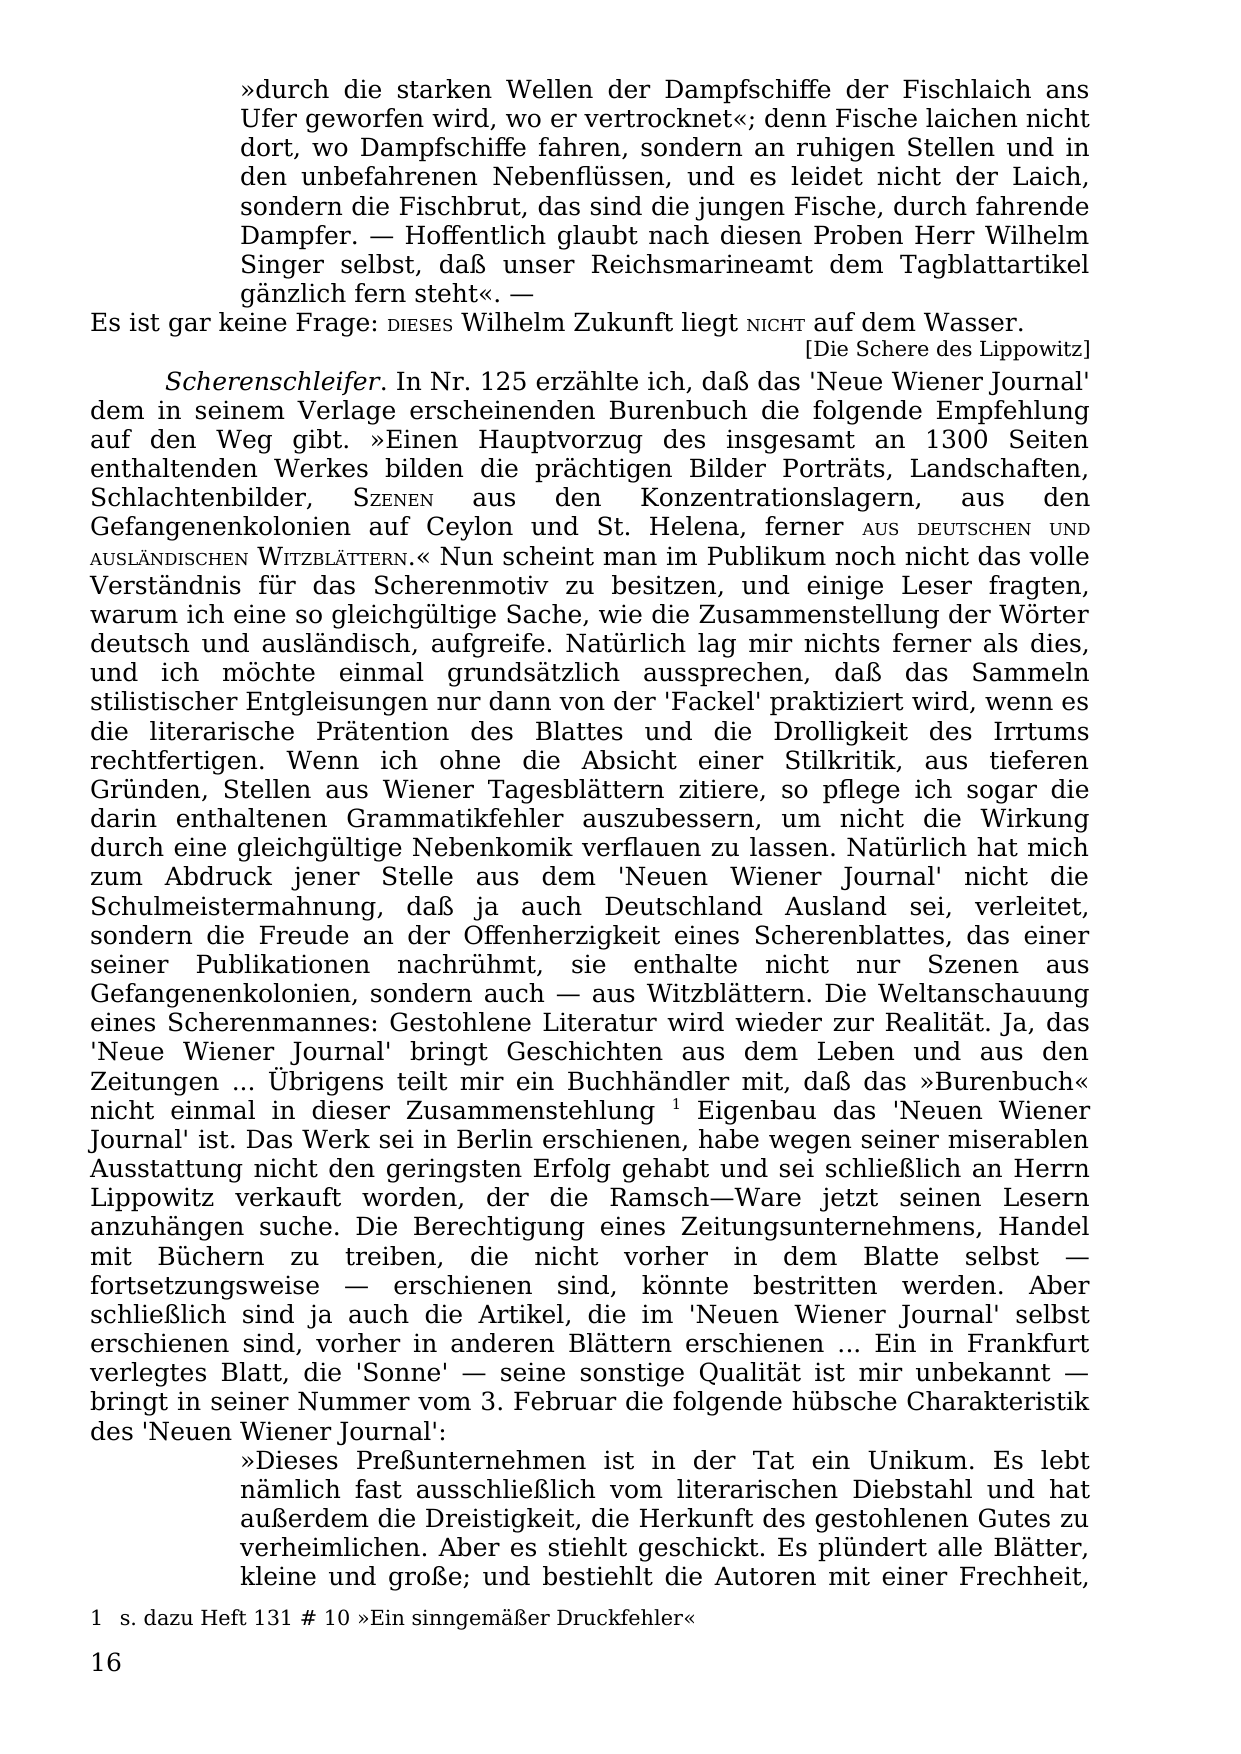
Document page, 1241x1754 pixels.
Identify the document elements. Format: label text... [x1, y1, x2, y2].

text »durch die starken Wellen der Dampfschiffe der Fischlaich ans Ufer geworfen wird, wo er vertrocknet«; denn Fische laichen nicht dort, wo Dampfschiffe fahren, sondern an ruhigen Stellen und in den unbefahrenen Nebenflüssen, und es leidet nicht der Laich, sondern die Fischbrut, das sind die jungen Fische, durch fahrende Dampfer. — Hoffentlich glaubt nach diesen Proben Herr Wilhelm Singer selbst, daß unser Reichsmarineamt dem Tagblattartikel gänzlich fern steht«. — [240, 75, 1091, 308]
text Es ist gar keine Frage: dieses Wilhelm Zukunft liegt nicht auf dem Wasser. [90, 308, 1091, 337]
text s. dazu Heft 131 # 10 »Ein sinngemäßer Druckfehler« [90, 1606, 1091, 1631]
text »Dieses Preßunternehmen ist in der Tat ein Unikum. Es lebt nämlich fast ausschließlich vom literarischen Diebstahl und hat außerdem die Dreistigkeit, die Herkunft des gestohlenen Gutes zu verheimlichen. Aber es stiehlt geschickt. Es plündert alle Blätter, kleine und große; und bestiehlt die Autoren mit einer Frechheit, [240, 1446, 1091, 1592]
text [Die Schere des Lippowitz] [90, 337, 1091, 362]
text Scherenschleifer. In Nr. 125 erzählte ich, daß das 'Neue Wiener Journal' dem in seinem Verlage erscheinenden Burenbuch die folgende Empfehlung auf den Weg gibt. »Einen Hauptvorzug des insgesamt an 1300 Seiten enthaltenden Werkes bilden die prächtigen Bilder Porträts, Landschaften, Schlachtenbilder, Szenen aus den Konzentrationslagern, aus den Gefangenenkolonien auf Ceylon und St. Helena, ferner aus deutschen und ausländischen Witzblättern.« Nun scheint man im Publikum noch nicht das volle Verständnis für das Scherenmotiv zu besitzen, und einige Leser fragten, warum ich eine so gleichgültige Sache, wie die Zusammenstellung der Wörter deutsch und ausländisch, aufgreife. Natürlich lag mir nichts ferner als dies, und ich möchte einmal grundsätzlich aussprechen, daß das Sammeln stilistischer Entgleisungen nur dann von der 'Fackel' praktiziert wird, wenn es die literarische Prätention des Blattes und die Drolligkeit des Irrtums rechtfertigen. Wenn ich ohne die Absicht einer Stilkritik, aus tieferen Gründen, Stellen aus Wiener Tagesblättern zitiere, so pflege ich sogar die darin enthaltenen Grammatikfehler auszubessern, um nicht die Wirkung durch eine gleichgültige Nebenkomik verflauen zu lassen. Natürlich hat mich zum Abdruck jener Stelle aus dem 'Neuen Wiener Journal' nicht die Schulmeistermahnung, daß ja auch Deutschland Ausland sei, verleitet, sondern die Freude an der Offenherzigkeit eines Scherenblattes, das einer seiner Publikationen nachrühmt, sie enthalte nicht nur Szenen aus Gefangenenkolonien, sondern auch — aus Witzblättern. Die Weltanschauung eines Scherenmannes: Gestohlene Literatur wird wieder zur Realität. Ja, das 'Neue Wiener Journal' bringt Geschichten aus dem Leben und aus den Zeitungen ... Übrigens teilt mir ein Buchhändler mit, daß das »Burenbuch« nicht einmal in dieser Zusammenstehlung Eigenbau das 'Neuen Wiener Journal' ist. Das Werk sei in Berlin erschienen, habe wegen seiner miserablen Ausstattung nicht den geringsten Erfolg gehabt und sei schließlich an Herrn Lippowitz verkauft worden, der die Ramsch—Ware jetzt seinen Lesern anzuhängen suche. Die Berechtigung eines Zeitungsunternehmens, Handel mit Büchern zu treiben, die nicht vorher in dem Blatte selbst — fortsetzungsweise — erschienen sind, könnte bestritten werden. Aber schließlich sind ja auch die Artikel, die im 'Neuen Wiener Journal' selbst erschienen sind, vorher in anderen Blättern erschienen ... Ein in Frankfurt verlegtes Blatt, die 'Sonne' — seine sonstige Qualität ist mir unbekannt — bringt in seiner Nummer vom 3. Februar die folgende hübsche Charakteristik des 'Neuen Wiener Journal': [90, 362, 1091, 1446]
